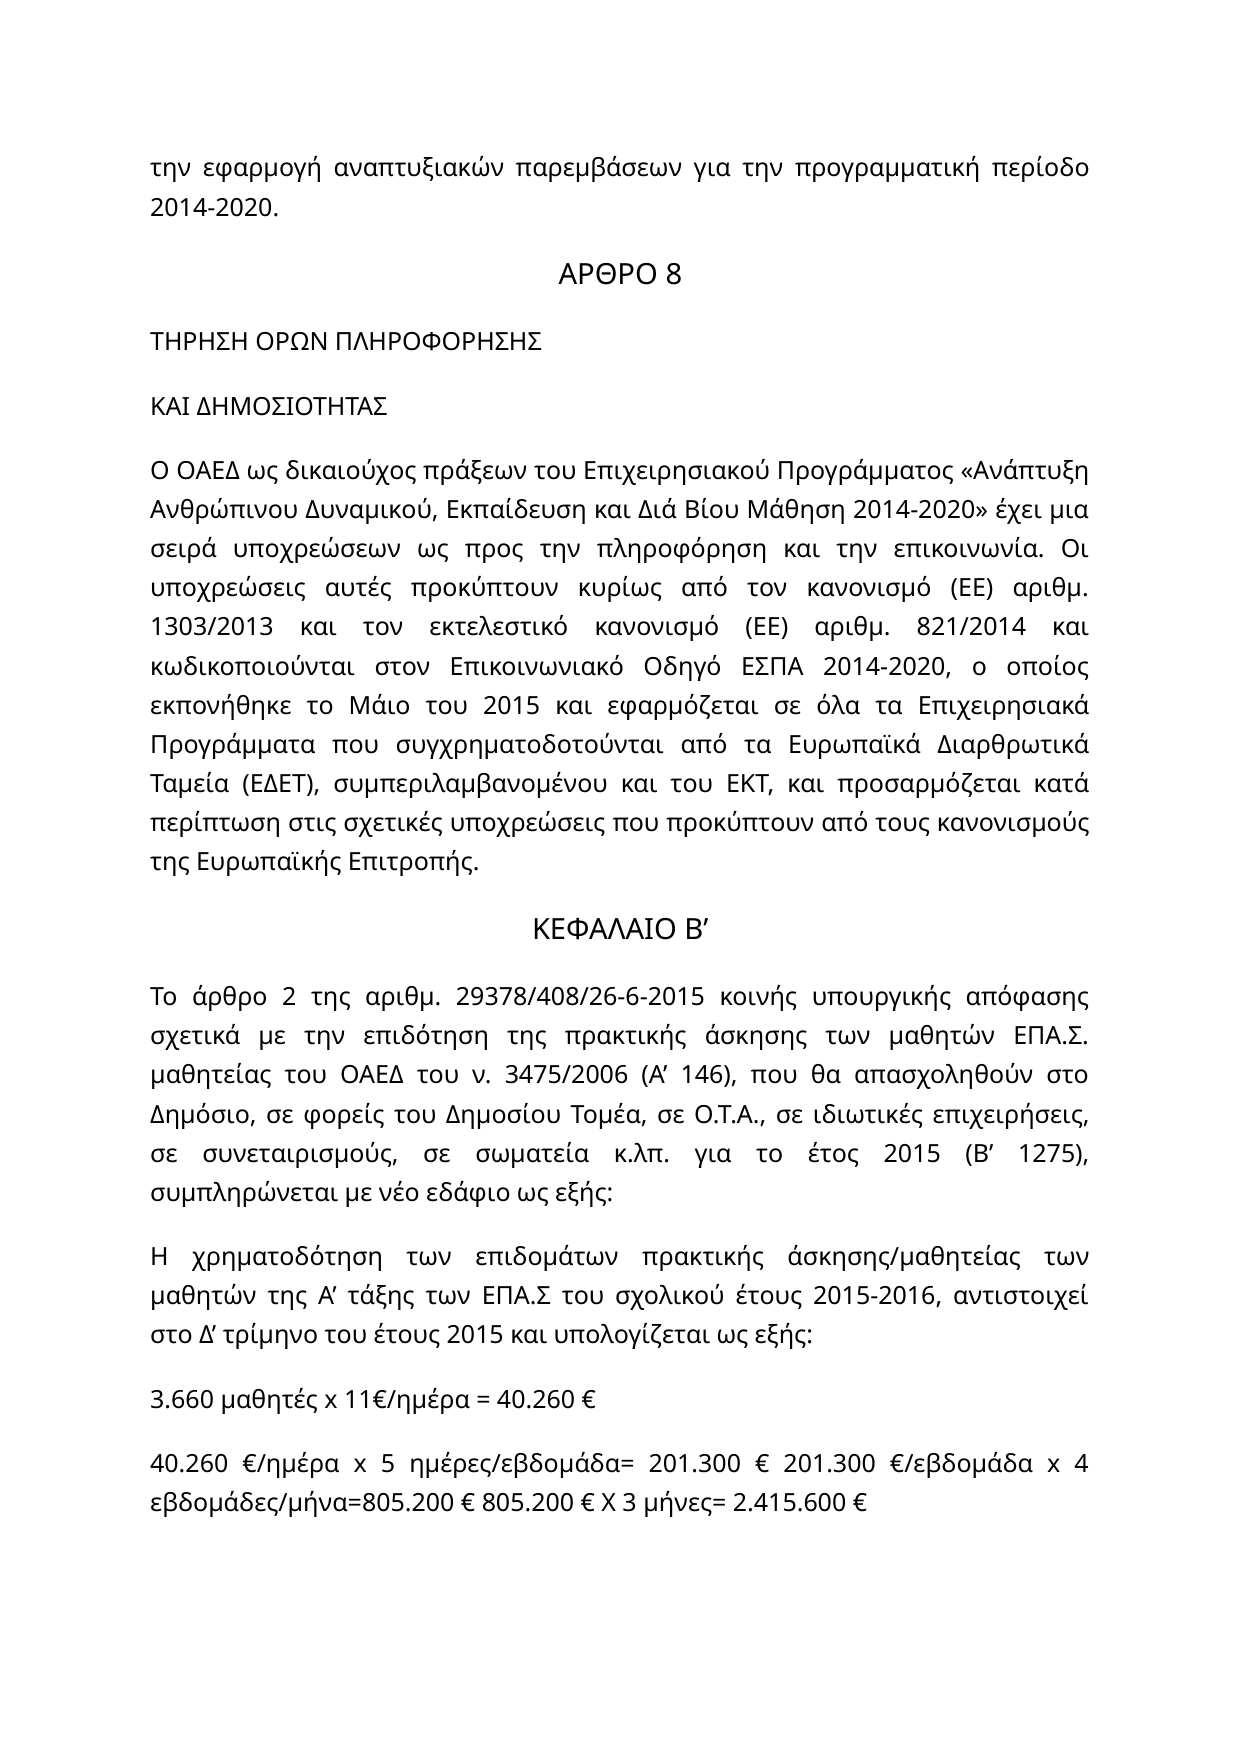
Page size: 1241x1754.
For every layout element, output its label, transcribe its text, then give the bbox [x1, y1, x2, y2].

text Ο ΟΑΕΔ ως δικαιούχος πράξεων του Επιχειρησιακού Προγράμματος «Ανάπτυξη Ανθρώπινου Δυναμικού, Εκπαίδευση και Διά Βίου Μάθηση 2014-2020» έχει μια σειρά υποχρεώσεων ως προς την πληροφόρηση και την επικοινωνία. Οι υποχρεώσεις αυτές προκύπτουν κυρίως από τον κανονισμό (ΕΕ) αριθμ. 1303/2013 και τον εκτελεστικό κανονισμό (ΕΕ) αριθμ. 821/2014 και κωδικοποιούνται στον Επικοινωνιακό Οδηγό ΕΣΠΑ 2014-2020, ο οποίος εκπονήθηκε το Μάιο του 2015 και εφαρμόζεται σε όλα τα Επιχειρησιακά Προγράμματα που συγχρηματοδοτούνται από τα Ευρωπαϊκά Διαρθρωτικά Ταμεία (ΕΔΕΤ), συμπεριλαμβανομένου και του ΕΚΤ, και προσαρμόζεται κατά περίπτωση στις σχετικές υποχρεώσεις που προκύπτουν από τους κανονισμούς της Ευρωπαϊκής Επιτροπής. [150, 452, 1090, 878]
text 40.260 €/ημέρα x 5 ημέρες/εβδομάδα= 201.300 € 201.300 €/εβδομάδα x 4 εβδομάδες/μήνα=805.200 € 805.200 € Χ 3 μήνες= 2.415.600 € [150, 1445, 1090, 1519]
text ΚΑΙ ΔΗΜΟΣΙΟΤΗΤΑΣ [150, 388, 1090, 422]
text την εφαρμογή αναπτυξιακών παρεμβάσεων για την προγραμματική περίοδο 2014-2020. [150, 150, 1090, 223]
text Το άρθρο 2 της αριθμ. 29378/408/26-6-2015 κοινής υπουργικής απόφασης σχετικά με την επιδότηση της πρακτικής άσκησης των μαθητών ΕΠΑ.Σ. μαθητείας του ΟΑΕΔ του ν. 3475/2006 (Α’ 146), που θα απασχοληθούν στο Δημόσιο, σε φορείς του Δημοσίου Τομέα, σε Ο.Τ.Α., σε ιδιωτικές επιχειρήσεις, σε συνεταιρισμούς, σε σωματεία κ.λπ. για το έτος 2015 (Β’ 1275), συμπληρώνεται με νέο εδάφιο ως εξής: [150, 979, 1090, 1209]
text 3.660 μαθητές x 11€/ημέρα = 40.260 € [150, 1381, 1090, 1415]
text Η χρηματοδότηση των επιδομάτων πρακτικής άσκησης/μαθητείας των μαθητών της Α’ τάξης των ΕΠΑ.Σ του σχολικού έτους 2015-2016, αντιστοιχεί στο Δ’ τρίμηνο του έτους 2015 και υπολογίζεται ως εξής: [150, 1239, 1090, 1351]
subtitle ΑΡΘΡΟ 8 [150, 253, 1090, 293]
text ΤΗΡΗΣΗ ΟΡΩΝ ΠΛΗΡΟΦΟΡΗΣΗΣ [150, 324, 1090, 358]
subtitle ΚΕΦΑΛΑΙΟ Β’ [150, 908, 1090, 948]
